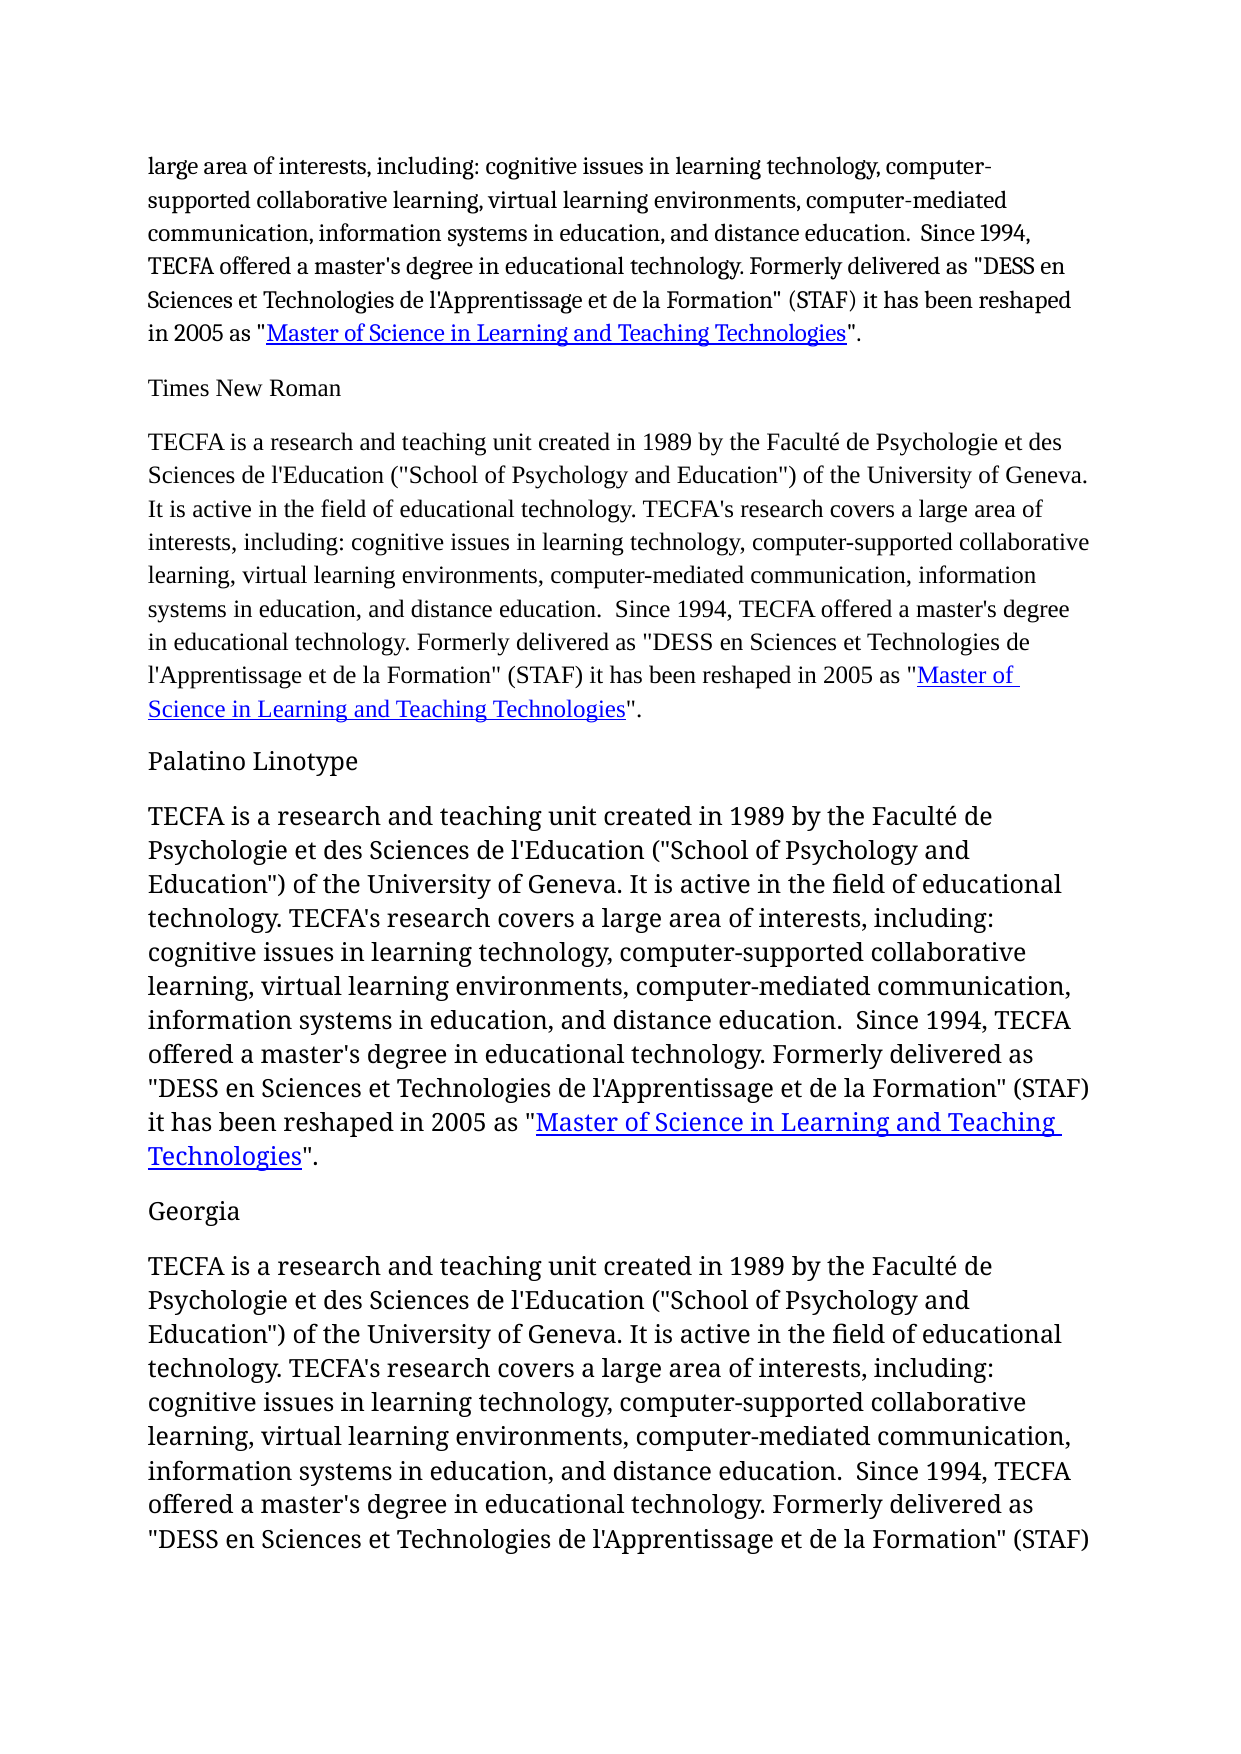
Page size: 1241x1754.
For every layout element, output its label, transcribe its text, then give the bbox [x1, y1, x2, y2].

text TECFA is a research and teaching unit created in 1989 by the Faculté de Psychologie et des Sciences de l'Education ("School of Psychology and Education") of the University of Geneva. It is active in the field of educational technology. TECFA's research covers a large area of interests, including: cognitive issues in learning technology, computer-supported collaborative learning, virtual learning environments, computer-mediated communication, information systems in education, and distance education. Since 1994, TECFA offered a master's degree in educational technology. Formerly delivered as "DESS en Sciences et Technologies de l'Apprentissage et de la Formation" (STAF) [148, 1249, 1092, 1555]
text TECFA is a research and teaching unit created in 1989 by the Faculté de Psychologie et des Sciences de l'Education ("School of Psychology and Education") of the University of Geneva. It is active in the field of educational technology. TECFA's research covers a large area of interests, including: cognitive issues in learning technology, computer-supported collaborative learning, virtual learning environments, computer-mediated communication, information systems in education, and distance education. Since 1994, TECFA offered a master's degree in educational technology. Formerly delivered as "DESS en Sciences et Technologies de l'Apprentissage et de la Formation" (STAF) it has been reshaped in 2005 as "Master of Science in Learning and Teaching Technologies". [148, 798, 1092, 1173]
text Palatino Linotype [148, 743, 1092, 777]
text TECFA is a research and teaching unit created in 1989 by the Faculté de Psychologie et des Sciences de l'Education ("School of Psychology and Education") of the University of Geneva. It is active in the field of educational technology. TECFA's research covers a large area of interests, including: cognitive issues in learning technology, computer-supported collaborative learning, virtual learning environments, computer-mediated communication, information systems in education, and distance education. Since 1994, TECFA offered a master's degree in educational technology. Formerly delivered as "DESS en Sciences et Technologies de l'Apprentissage et de la Formation" (STAF) it has been reshaped in 2005 as "Master of Science in Learning and Teaching Technologies". [148, 423, 1092, 723]
text Times New Roman [148, 368, 1092, 402]
text Georgia [148, 1194, 1092, 1228]
text large area of interests, including: cognitive issues in learning technology, computer-supported collaborative learning, virtual learning environments, computer-mediated communication, information systems in education, and distance education. Since 1994, TECFA offered a master's degree in educational technology. Formerly delivered as "DESS en Sciences et Technologies de l'Apprentissage et de la Formation" (STAF) it has been reshaped in 2005 as "Master of Science in Learning and Teaching Technologies". [148, 148, 1092, 348]
